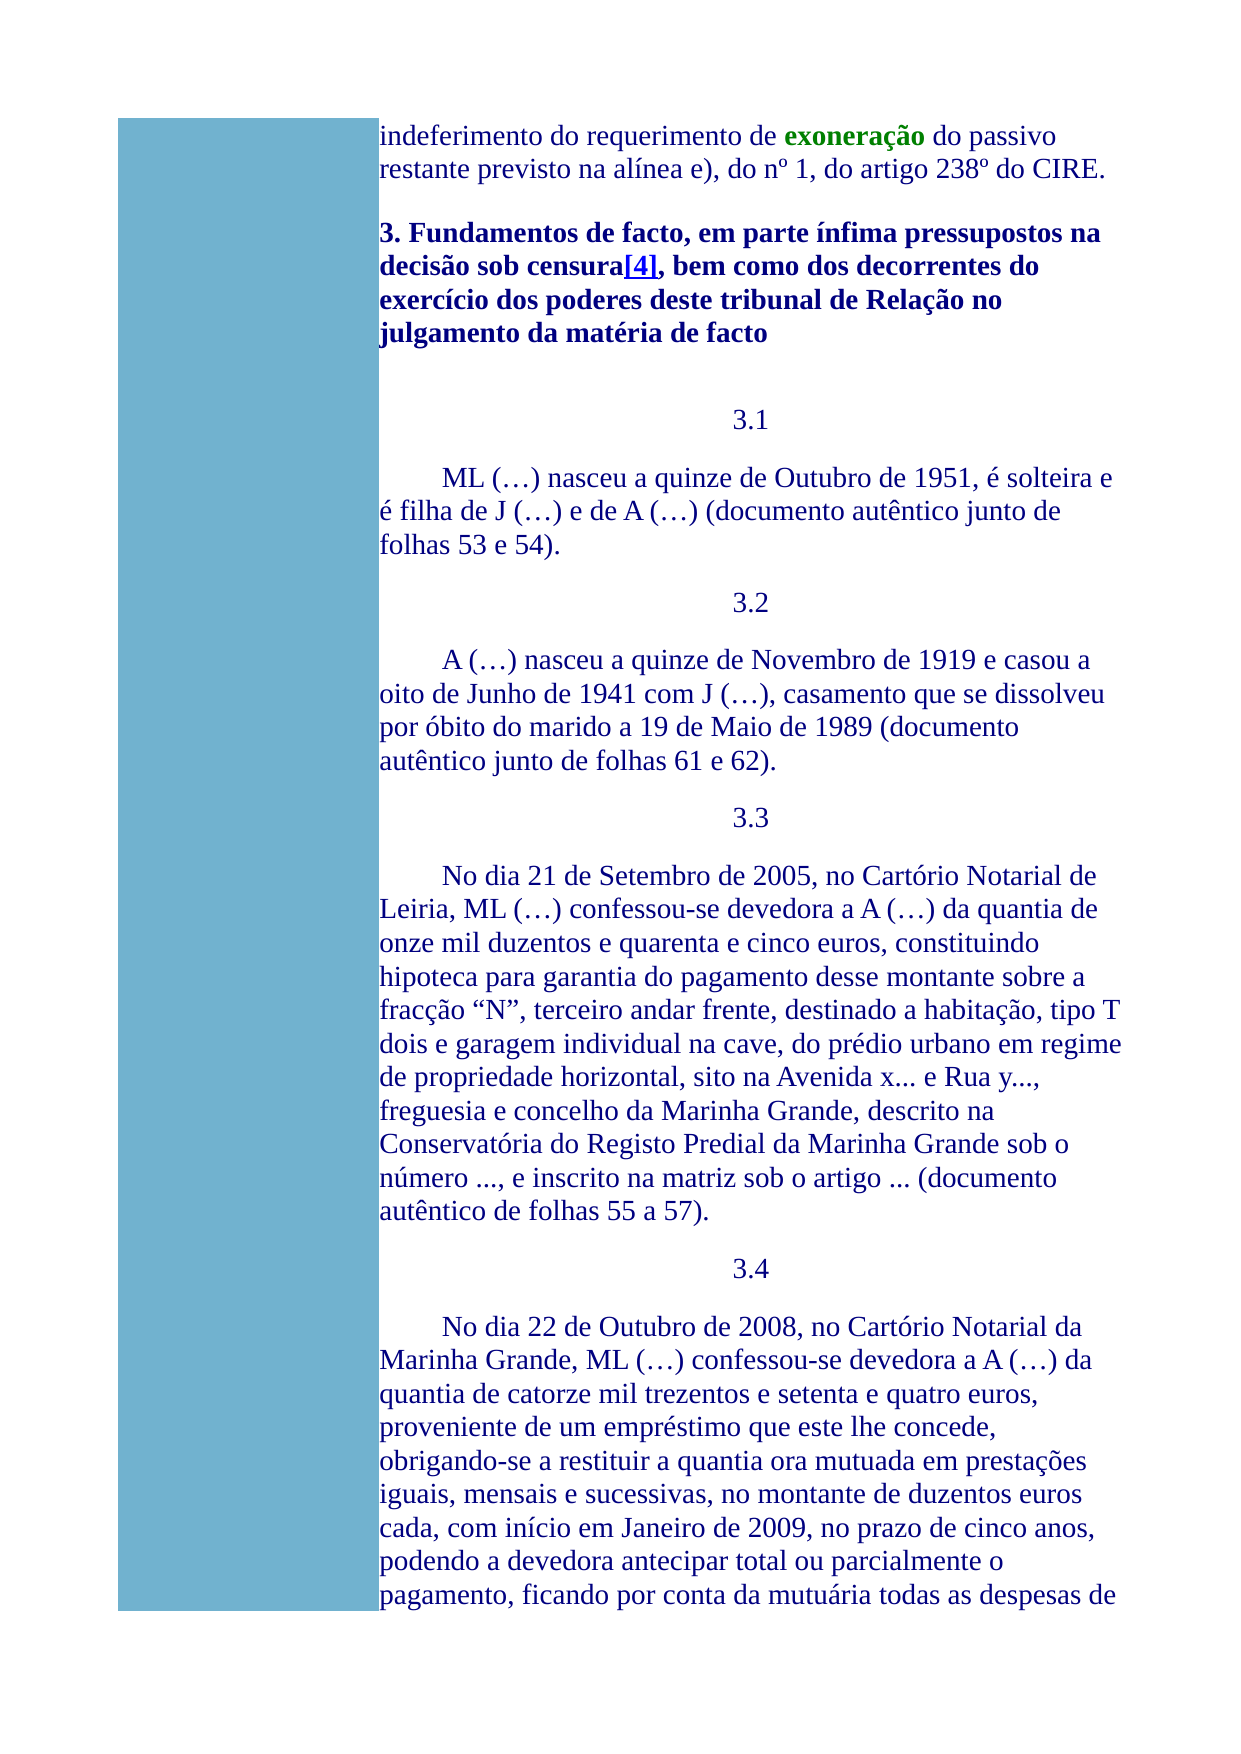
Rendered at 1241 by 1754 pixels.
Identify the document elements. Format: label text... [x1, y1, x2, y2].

table_cell [118, 118, 379, 1611]
table_cell indeferimento do requerimento de exoneração do passivo restante previsto na alínea e), do nº 1, do artigo 238º do CIRE. 3. Fundamentos de facto, em parte ínfima pressupostos na decisão sob censura[4], bem como dos decorrentes do exercício dos poderes deste tribunal de Relação no julgamento da matéria de facto 3.1 ML (…) nasceu a quinze de Outubro de 1951, é solteira e é filha de J (…) e de A (…) (documento autêntico junto de folhas 53 e 54). 3.2 A (…) nasceu a quinze de Novembro de 1919 e casou a oito de Junho de 1941 com J (…), casamento que se dissolveu por óbito do marido a 19 de Maio de 1989 (documento autêntico junto de folhas 61 e 62). 3.3 No dia 21 de Setembro de 2005, no Cartório Notarial de Leiria, ML (…) confessou-se devedora a A (…) da quantia de onze mil duzentos e quarenta e cinco euros, constituindo hipoteca para garantia do pagamento desse montante sobre a fracção “N”, terceiro andar frente, destinado a habitação, tipo T dois e garagem individual na cave, do prédio urbano em regime de propriedade horizontal, sito na Avenida x... e Rua y..., freguesia e concelho da Marinha Grande, descrito na Conservatória do Registo Predial da Marinha Grande sob o número ..., e inscrito na matriz sob o artigo ... (documento autêntico de folhas 55 a 57). 3.4 No dia 22 de Outubro de 2008, no Cartório Notarial da Marinha Grande, ML (…) confessou-se devedora a A (…) da quantia de catorze mil trezentos e setenta e quatro euros, proveniente de um empréstimo que este lhe concede, obrigando-se a restituir a quantia ora mutuada em prestações iguais, mensais e sucessivas, no montante de duzentos euros cada, com início em Janeiro de 2009, no prazo de cinco anos, podendo a devedora antecipar total ou parcialmente o pagamento, ficando por conta da mutuária todas as despesas de [379, 118, 1122, 1611]
